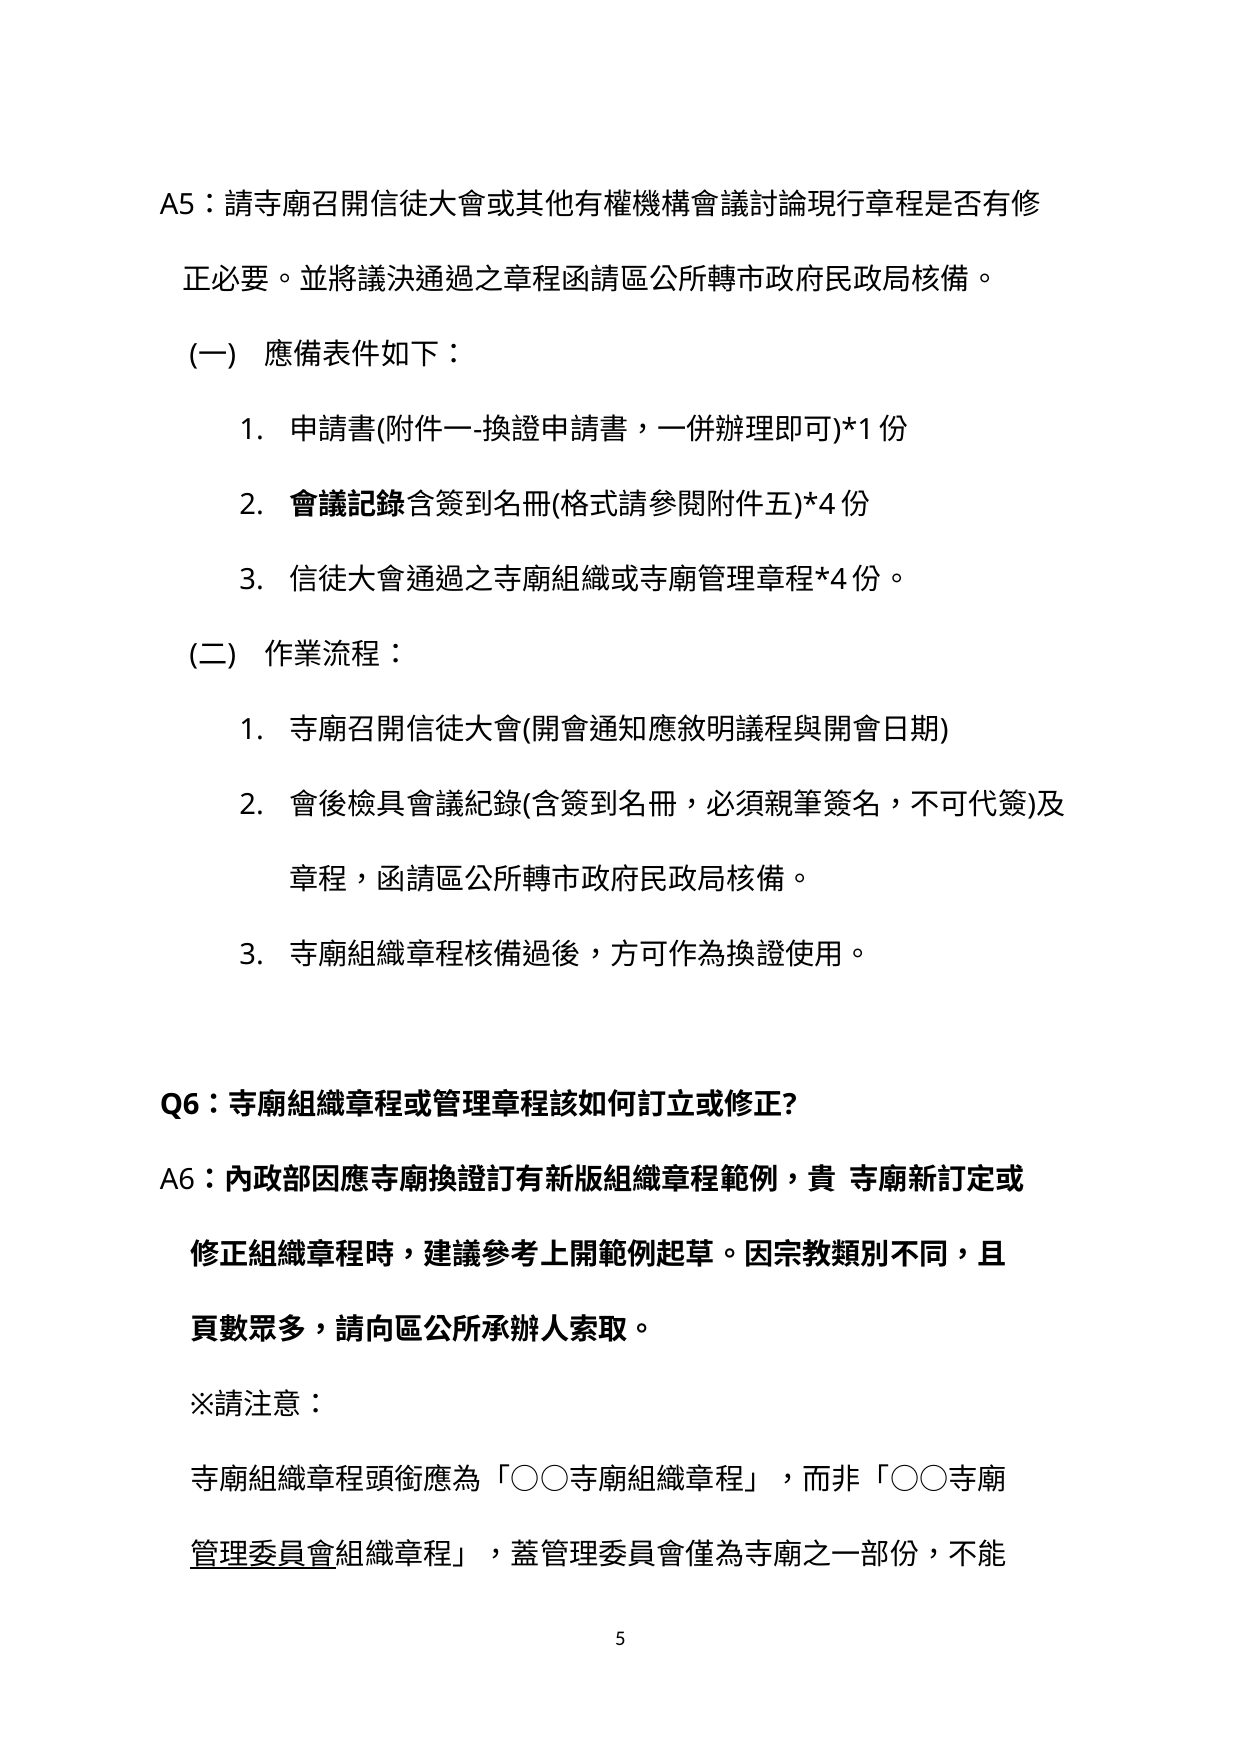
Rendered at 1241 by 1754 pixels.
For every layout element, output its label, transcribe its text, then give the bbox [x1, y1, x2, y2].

list 作業流程： [189, 614, 1081, 689]
list 寺廟組織章程核備過後，方可作為換證使用。 [239, 914, 1081, 989]
list 申請書(附件一-換證申請書，一併辦理即可)*1份 [239, 389, 1081, 464]
text 修正組織章程時，建議參考上開範例起草。因宗教類別不同，且 [159, 1214, 1081, 1289]
list 會議記錄含簽到名冊(格式請參閱附件五)*4份 [239, 464, 1081, 539]
text ※請注意： [159, 1364, 1081, 1439]
list 會後檢具會議紀錄(含簽到名冊，必須親筆簽名，不可代簽)及章程，函請區公所轉市政府民政局核備。 [239, 764, 1081, 914]
text 管理委員會組織章程」，蓋管理委員會僅為寺廟之一部份，不能 [159, 1514, 1081, 1589]
list 信徒大會通過之寺廟組織或寺廟管理章程*4份。 [239, 539, 1081, 614]
text A6：內政部因應寺廟換證訂有新版組織章程範例，貴 寺廟新訂定或 [159, 1139, 1081, 1214]
text 正必要。並將議決通過之章程函請區公所轉市政府民政局核備。 [159, 239, 1081, 314]
text 寺廟組織章程頭銜應為「○○寺廟組織章程」，而非「○○寺廟 [159, 1439, 1081, 1514]
list 應備表件如下： [189, 314, 1081, 389]
text 頁數眾多，請向區公所承辦人索取。 [159, 1289, 1081, 1364]
text Q6：寺廟組織章程或管理章程該如何訂立或修正? [159, 1064, 1081, 1139]
text A5：請寺廟召開信徒大會或其他有權機構會議討論現行章程是否有修 [159, 164, 1081, 239]
list 寺廟召開信徒大會(開會通知應敘明議程與開會日期) [239, 689, 1081, 764]
